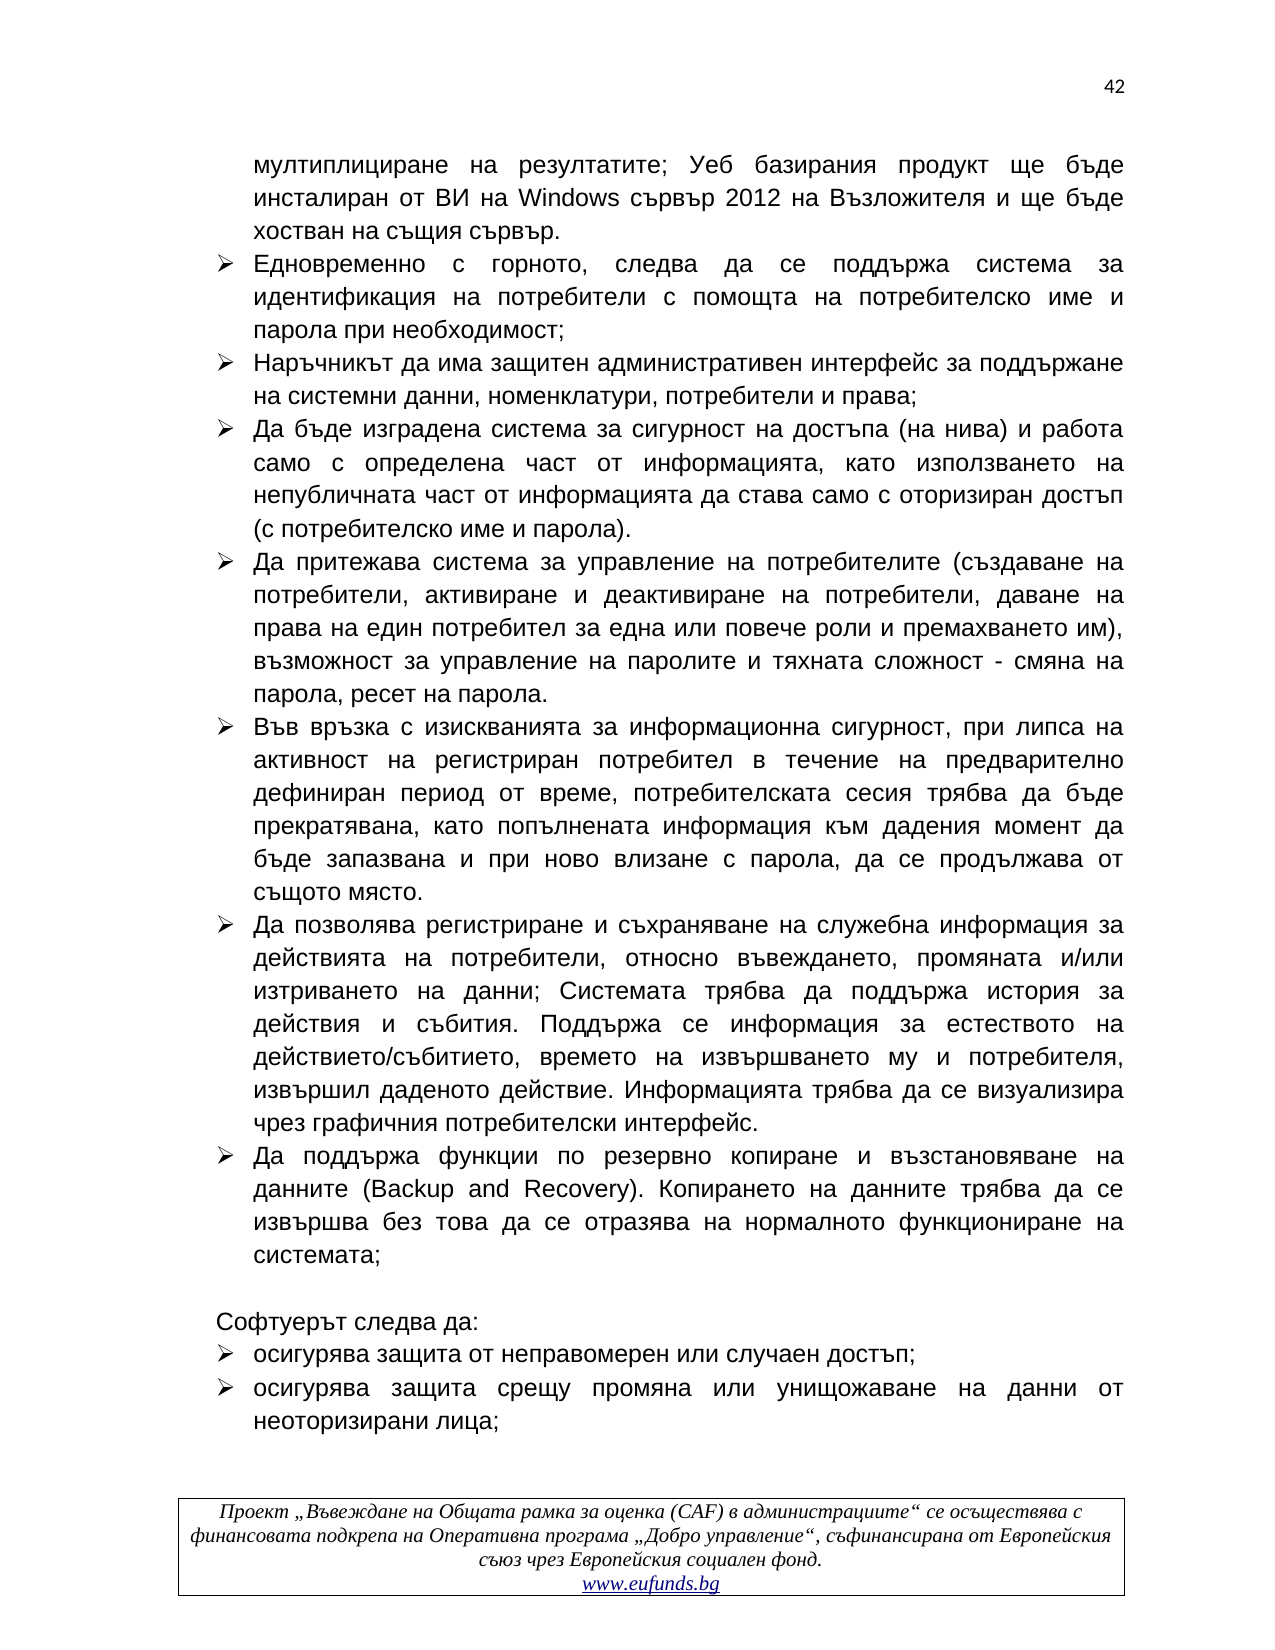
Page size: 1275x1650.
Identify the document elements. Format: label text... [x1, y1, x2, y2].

list Да поддържа функции по резервно копиране и възстановяване на данните (Backup and Recovery). Копирането на данните трябва да се извършва без това да се отразява на нормалното функциониране на системата; [216, 1141, 1125, 1269]
list осигурява защита от неправомерен или случаен достъп; [216, 1339, 1125, 1368]
text Софтуерът следва да: [178, 1306, 1125, 1335]
list Да бъде изградена система за сигурност на достъпа (на нива) и работа само с определена част от информацията, като използването на непубличната част от информацията да става само с оторизиран достъп (с потребителско име и парола). [216, 414, 1125, 542]
list Да притежава система за управление на потребителите (създаване на потребители, активиране и деактивиране на потребители, даване на права на един потребител за една или повече роли и премахването им), възможност за управление на паролите и тяхната сложност - смяна на парола, ресет на парола. [216, 547, 1125, 707]
list Едновременно с горното, следва да се поддържа система за идентификация на потребители с помощта на потребителско име и парола при необходимост; [216, 249, 1125, 344]
list мултиплициране на резултатите; Уеб базирания продукт ще бъде инсталиран от ВИ на Windows сървър 2012 на Възложителя и ще бъде хостван на същия сървър. [216, 150, 1125, 245]
list осигурява защита срещу промяна или унищожаване на данни от неоторизирани лица; [216, 1373, 1125, 1434]
list Да позволява регистриране и съхраняване на служебна информация за действията на потребители, относно въвеждането, промяната и/или изтриването на данни; Системата трябва да поддържа история за действия и събития. Поддържа се информация за естеството на действието/събитието, времето на извършването му и потребителя, извършил даденото действие. Информацията трябва да се визуализира чрез графичния потребителски интерфейс. [216, 910, 1125, 1137]
list Наръчникът да има защитен административен интерфейс за поддържане на системни данни, номенклатури, потребители и права; [216, 348, 1125, 410]
list Във връзка с изискванията за информационна сигурност, при липса на активност на регистриран потребител в течение на предварително дефиниран период от време, потребителската сесия трябва да бъде прекратявана, като попълнената информация към дадения момент да бъде запазвана и при ново влизане с парола, да се продължава от същото място. [216, 712, 1125, 906]
